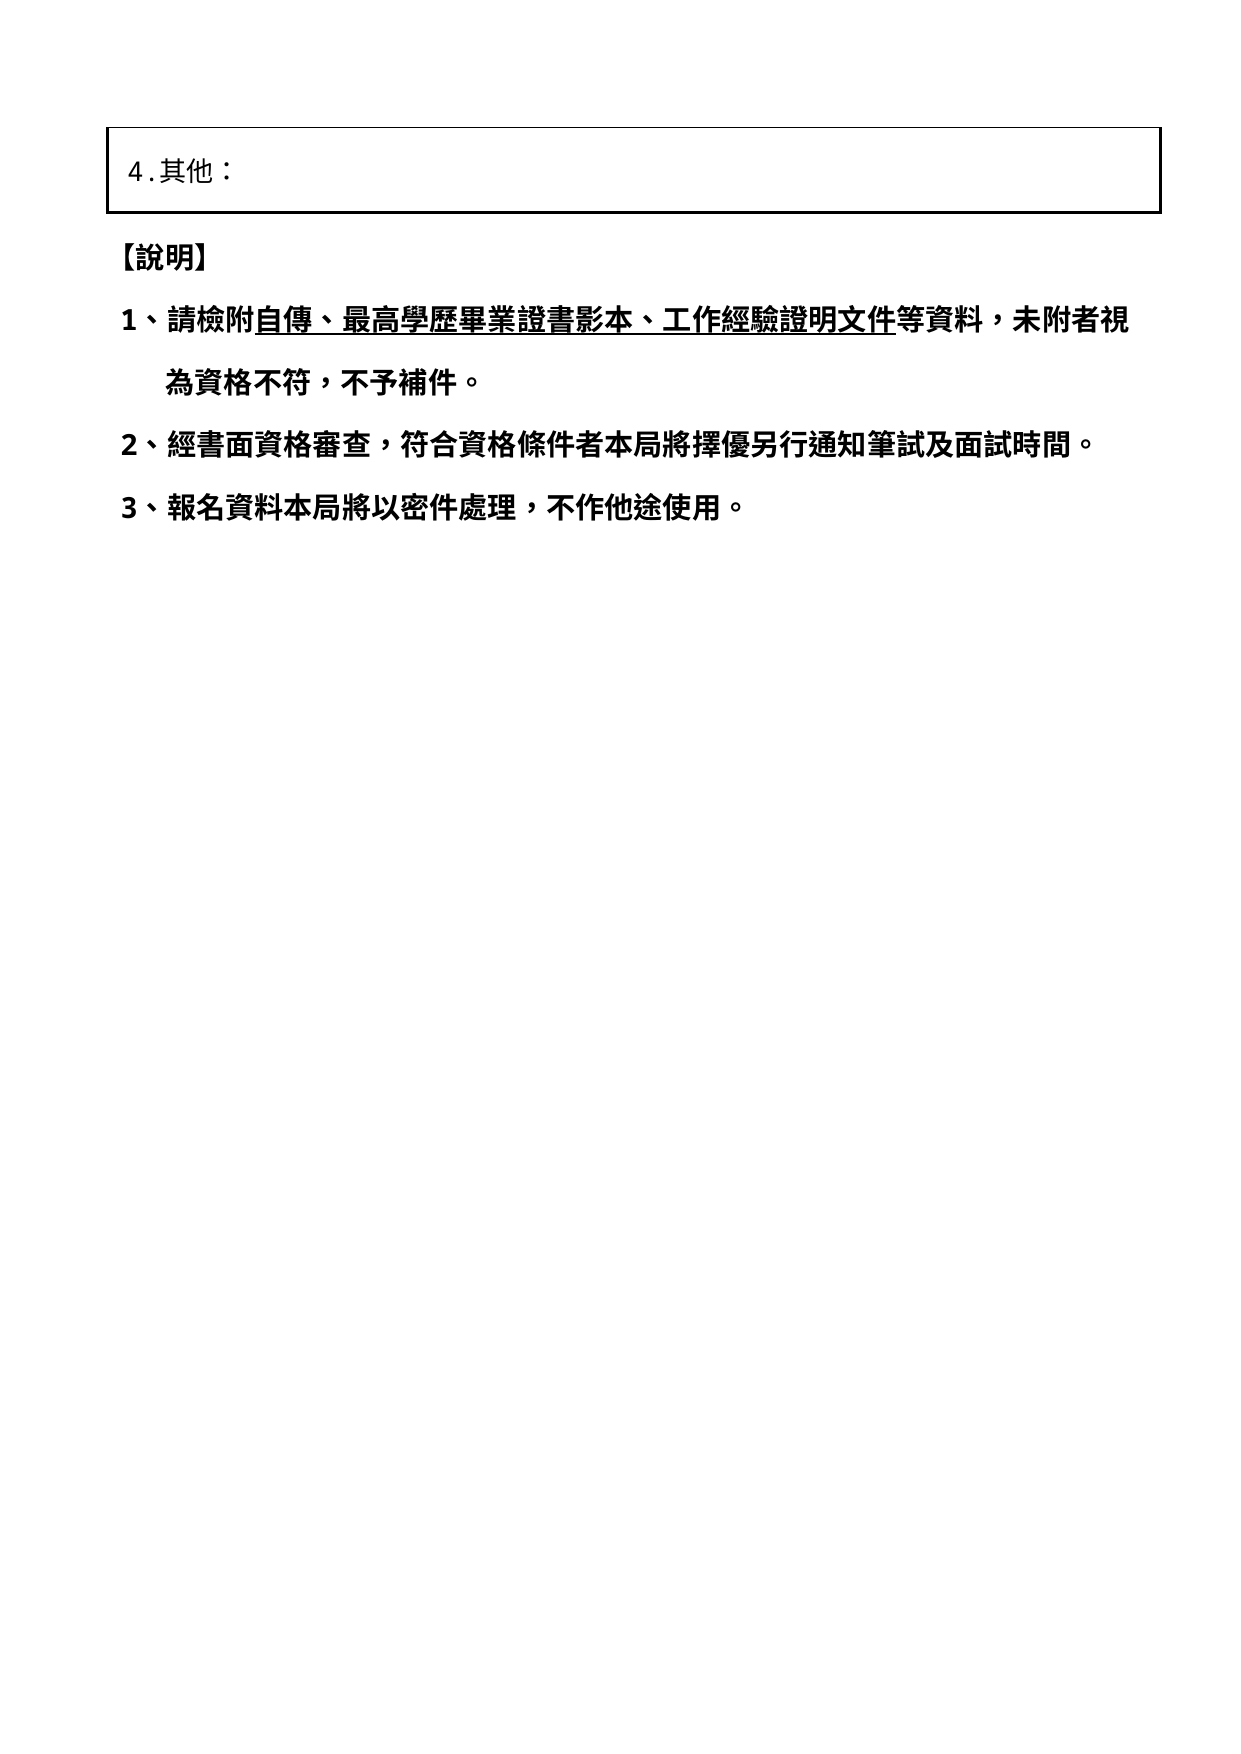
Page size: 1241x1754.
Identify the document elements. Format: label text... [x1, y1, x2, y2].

text 3、報名資料本局將以密件處理，不作他途使用。 [120, 464, 1134, 526]
text 【說明】 [106, 214, 1134, 276]
text 1、請檢附自傳、最高學歷畢業證書影本、工作經驗證明文件等資料，未附者視為資格不符，不予補件。 [120, 276, 1134, 401]
table_cell 4.其他： [109, 128, 1159, 211]
text 2、經書面資格審查，符合資格條件者本局將擇優另行通知筆試及面試時間。 [120, 401, 1169, 464]
